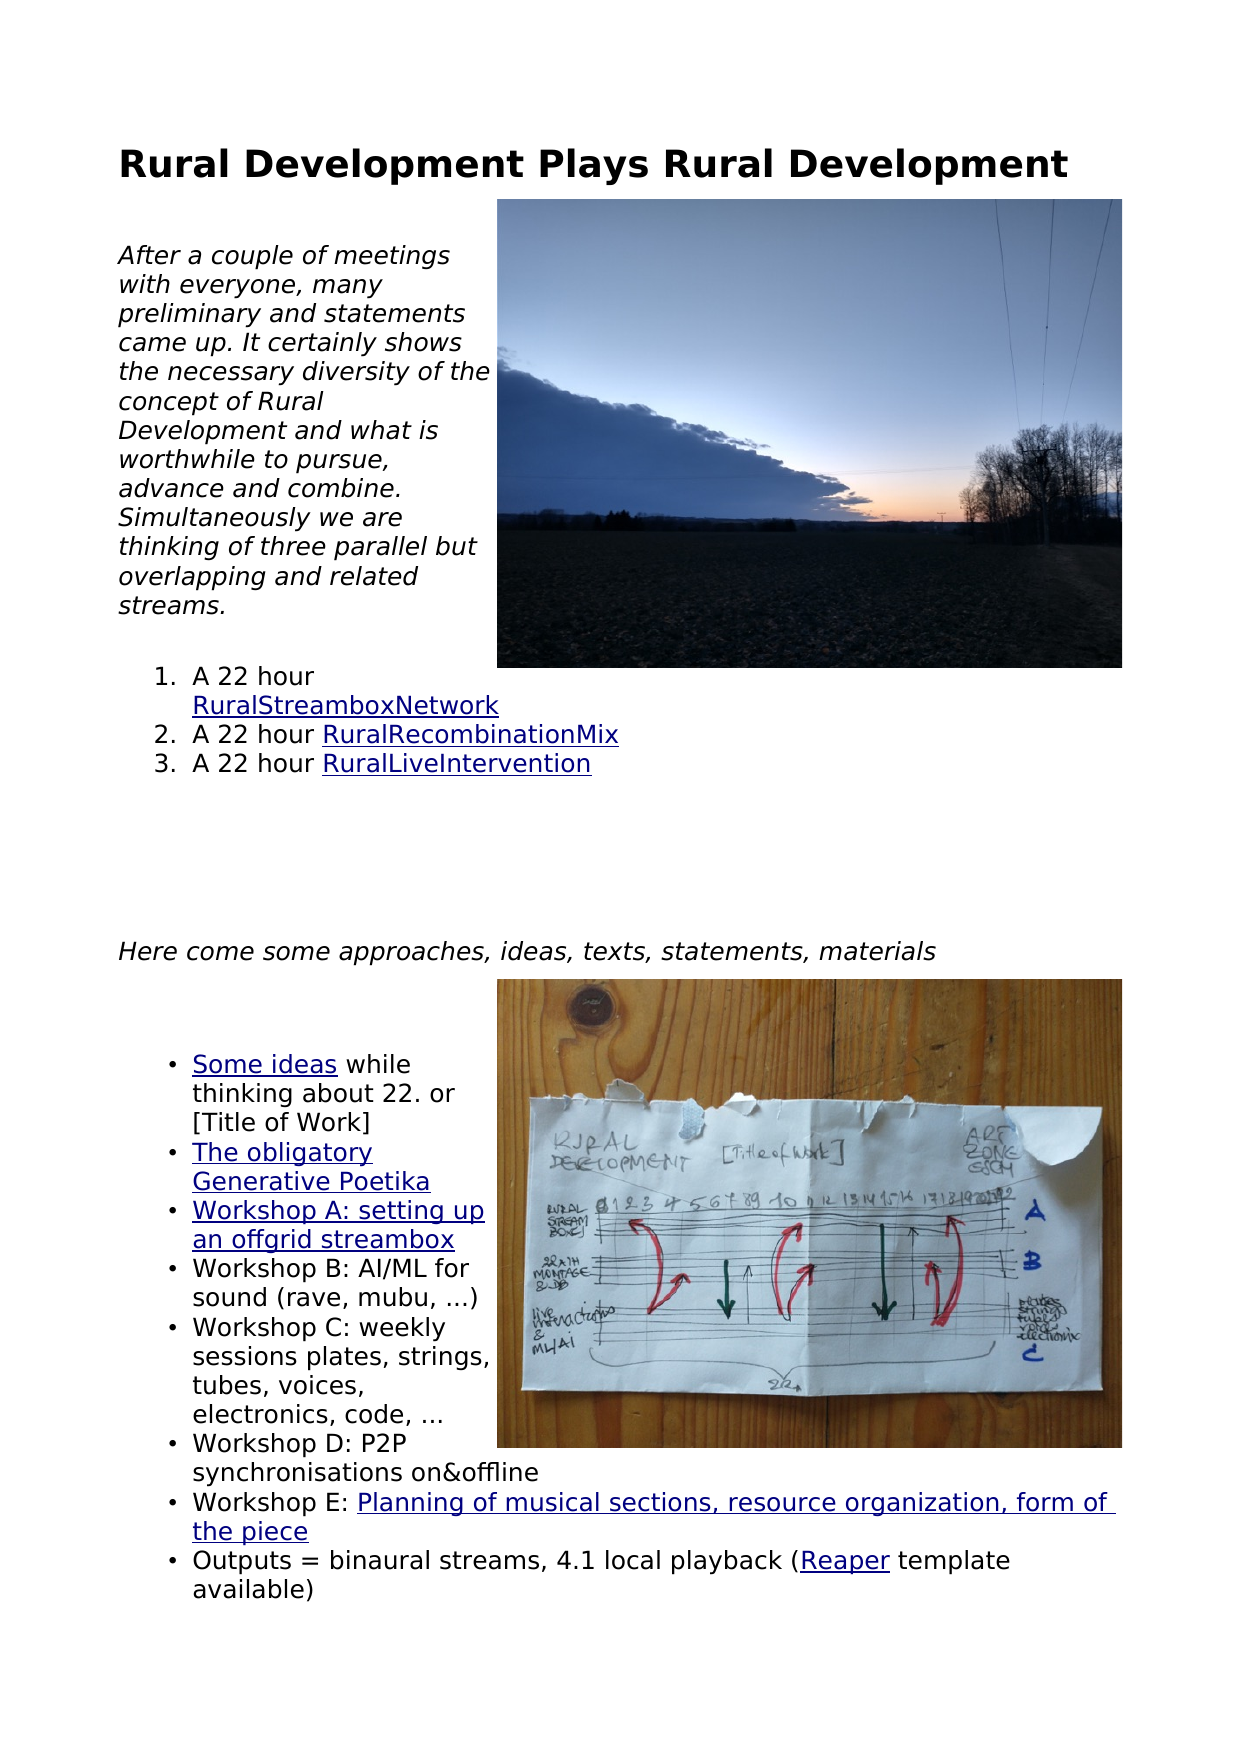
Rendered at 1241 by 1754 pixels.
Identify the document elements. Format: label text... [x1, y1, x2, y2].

list Some ideas while thinking about 22. or [Title of Work] [177, 1050, 497, 1138]
list Workshop C: weekly sessions plates, strings, tubes, voices, electronics, code, ... [177, 1313, 497, 1429]
text Here come some approaches, ideas, texts, statements, materials [118, 937, 1122, 967]
list Workshop D: P2P synchronisations on&offline [177, 1429, 1122, 1488]
list Workshop B: AI/ML for sound (rave, mubu, ...) [177, 1254, 497, 1313]
list Outputs = binaural streams, 4.1 local playback (Reaper template available) [177, 1546, 1122, 1604]
text After a couple of meetings with everyone, many preliminary and statements came up. It certainly shows the necessary diversity of the concept of Rural Development and what is worthwhile to pursue, advance and combine. Simultaneously we are thinking of three parallel but overlapping and related streams. [118, 241, 497, 620]
list Workshop E: Planning of musical sections, resource organization, form of the piece [177, 1488, 1122, 1546]
list The obligatory Generative Poetika [177, 1138, 497, 1196]
list A 22 hour RuralLiveIntervention [177, 749, 1122, 779]
list A 22 hour RuralStreamboxNetwork [177, 662, 1122, 720]
list Workshop A: setting up an offgrid streambox [177, 1196, 497, 1254]
picture [497, 979, 1123, 1448]
subtitle Rural Development Plays Rural Development [118, 143, 1122, 187]
list A 22 hour RuralRecombinationMix [177, 720, 1122, 749]
picture [497, 199, 1123, 668]
